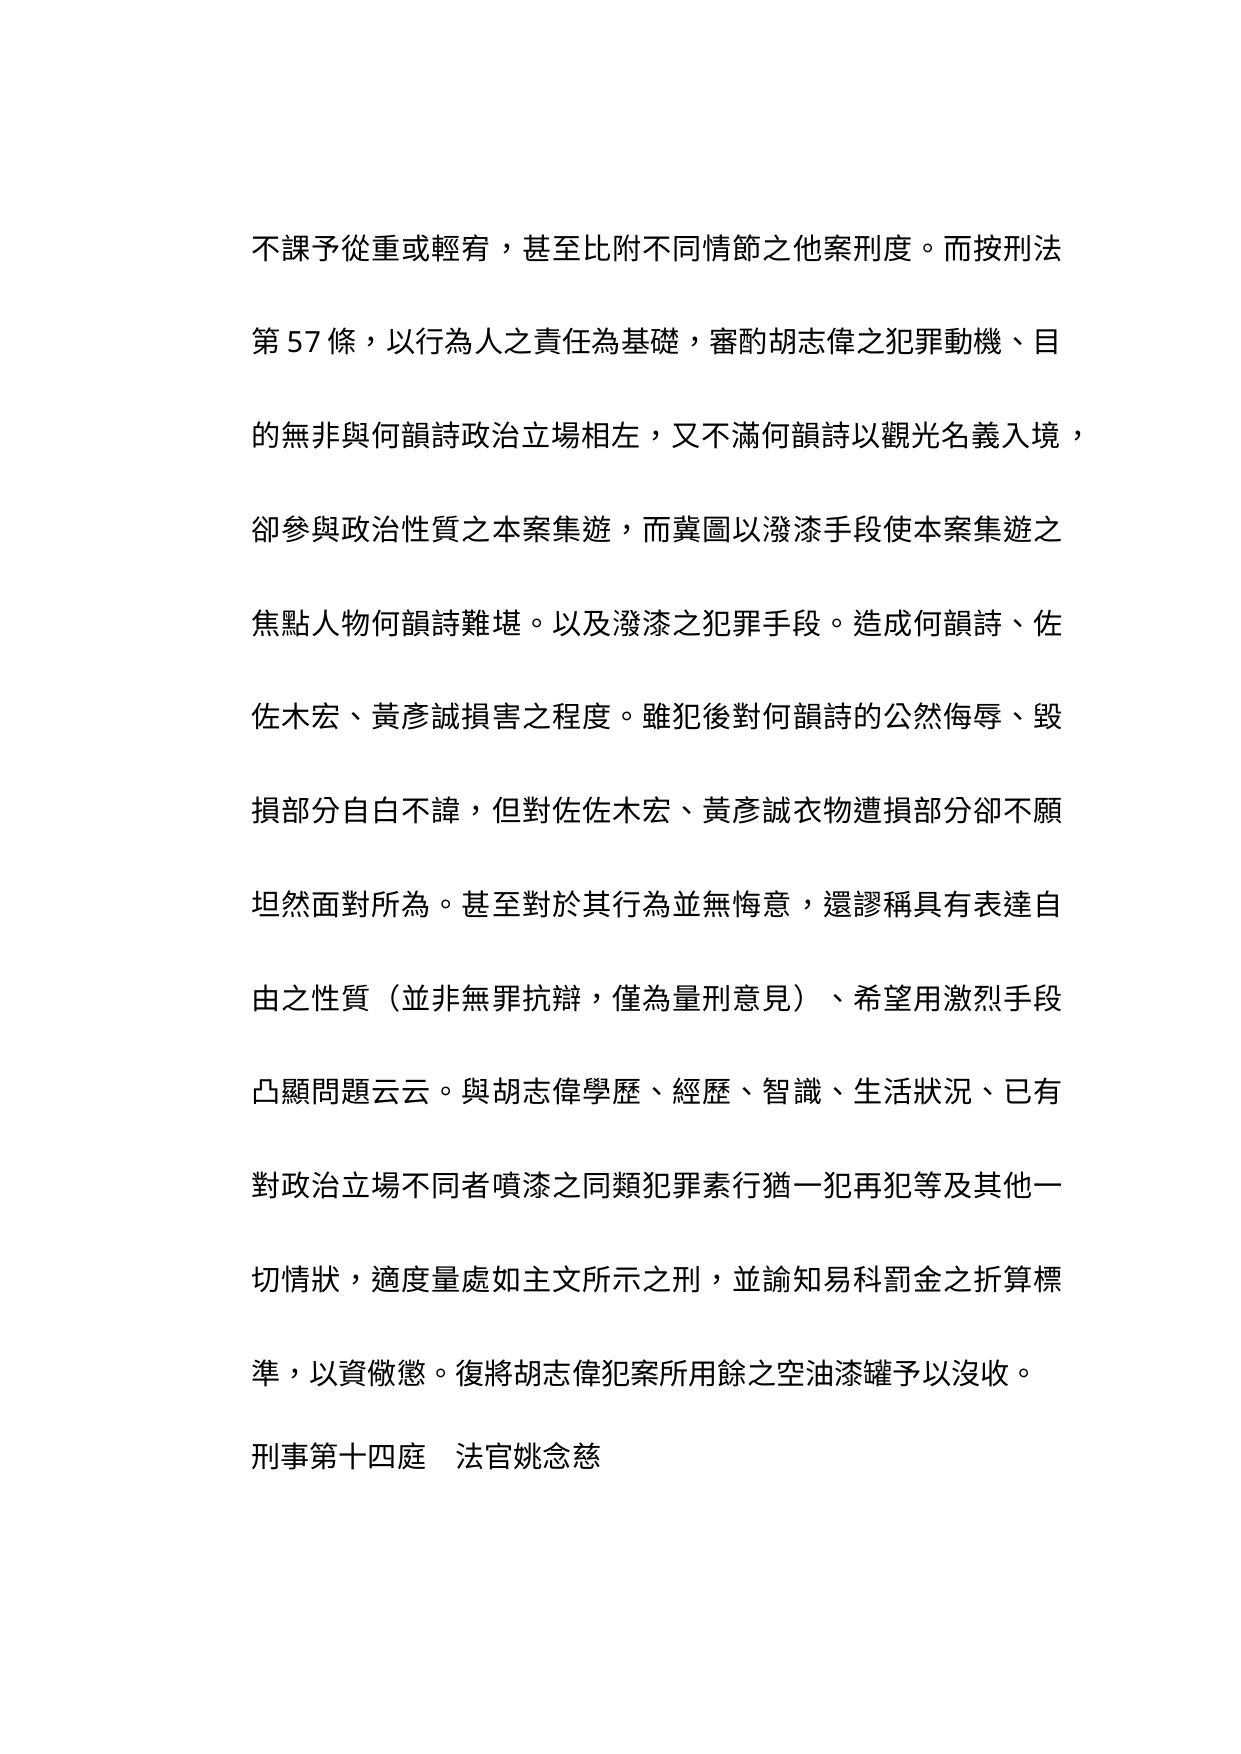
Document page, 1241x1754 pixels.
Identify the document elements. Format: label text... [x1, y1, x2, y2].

text 刑事第十四庭 法官姚念慈 [251, 1413, 1063, 1476]
text 雖然蒞庭檢察官具體求刑有期徒刑8月，告訴人等亦表示希望比照他案刑度予以不得易科罰金之刑度的嚴懲等語。但承審法官認為，我國近來因不同黨派之政治人物互相攻訐日趨逾越禮節，失去引領社會善良風氣之高度，此實非司法在個案中予以重判便能遏止或教育、矯治。正本清源，還需各個政治人物能以身作則，放下一己算計，撫平社會不安與對立，還我臺灣人民純樸善良之本性而不再發生類似事件。故承審法官回歸個案，不課予從重或輕宥，甚至比附不同情節之他案刑度。而按刑法第57條，以行為人之責任為基礎，審酌胡志偉之犯罪動機、目的無非與何韻詩政治立場相左，又不滿何韻詩以觀光名義入境，卻參與政治性質之本案集遊，而冀圖以潑漆手段使本案集遊之焦點人物何韻詩難堪。以及潑漆之犯罪手段。造成何韻詩、佐佐木宏、黃彥誠損害之程度。雖犯後對何韻詩的公然侮辱、毀損部分自白不諱，但對佐佐木宏、黃彥誠衣物遭損部分卻不願坦然面對所為。甚至對於其行為並無悔意，還謬稱具有表達自由之性質（並非無罪抗辯，僅為量刑意見）、希望用激烈手段凸顯問題云云。與胡志偉學歷、經歷、智識、生活狀況、已有對政治立場不同者噴漆之同類犯罪素行猶一犯再犯等及其他一切情狀，適度量處如主文所示之刑，並諭知易科罰金之折算標準，以資儆懲。復將胡志偉犯案所用餘之空油漆罐予以沒收。 [251, 205, 1063, 1392]
